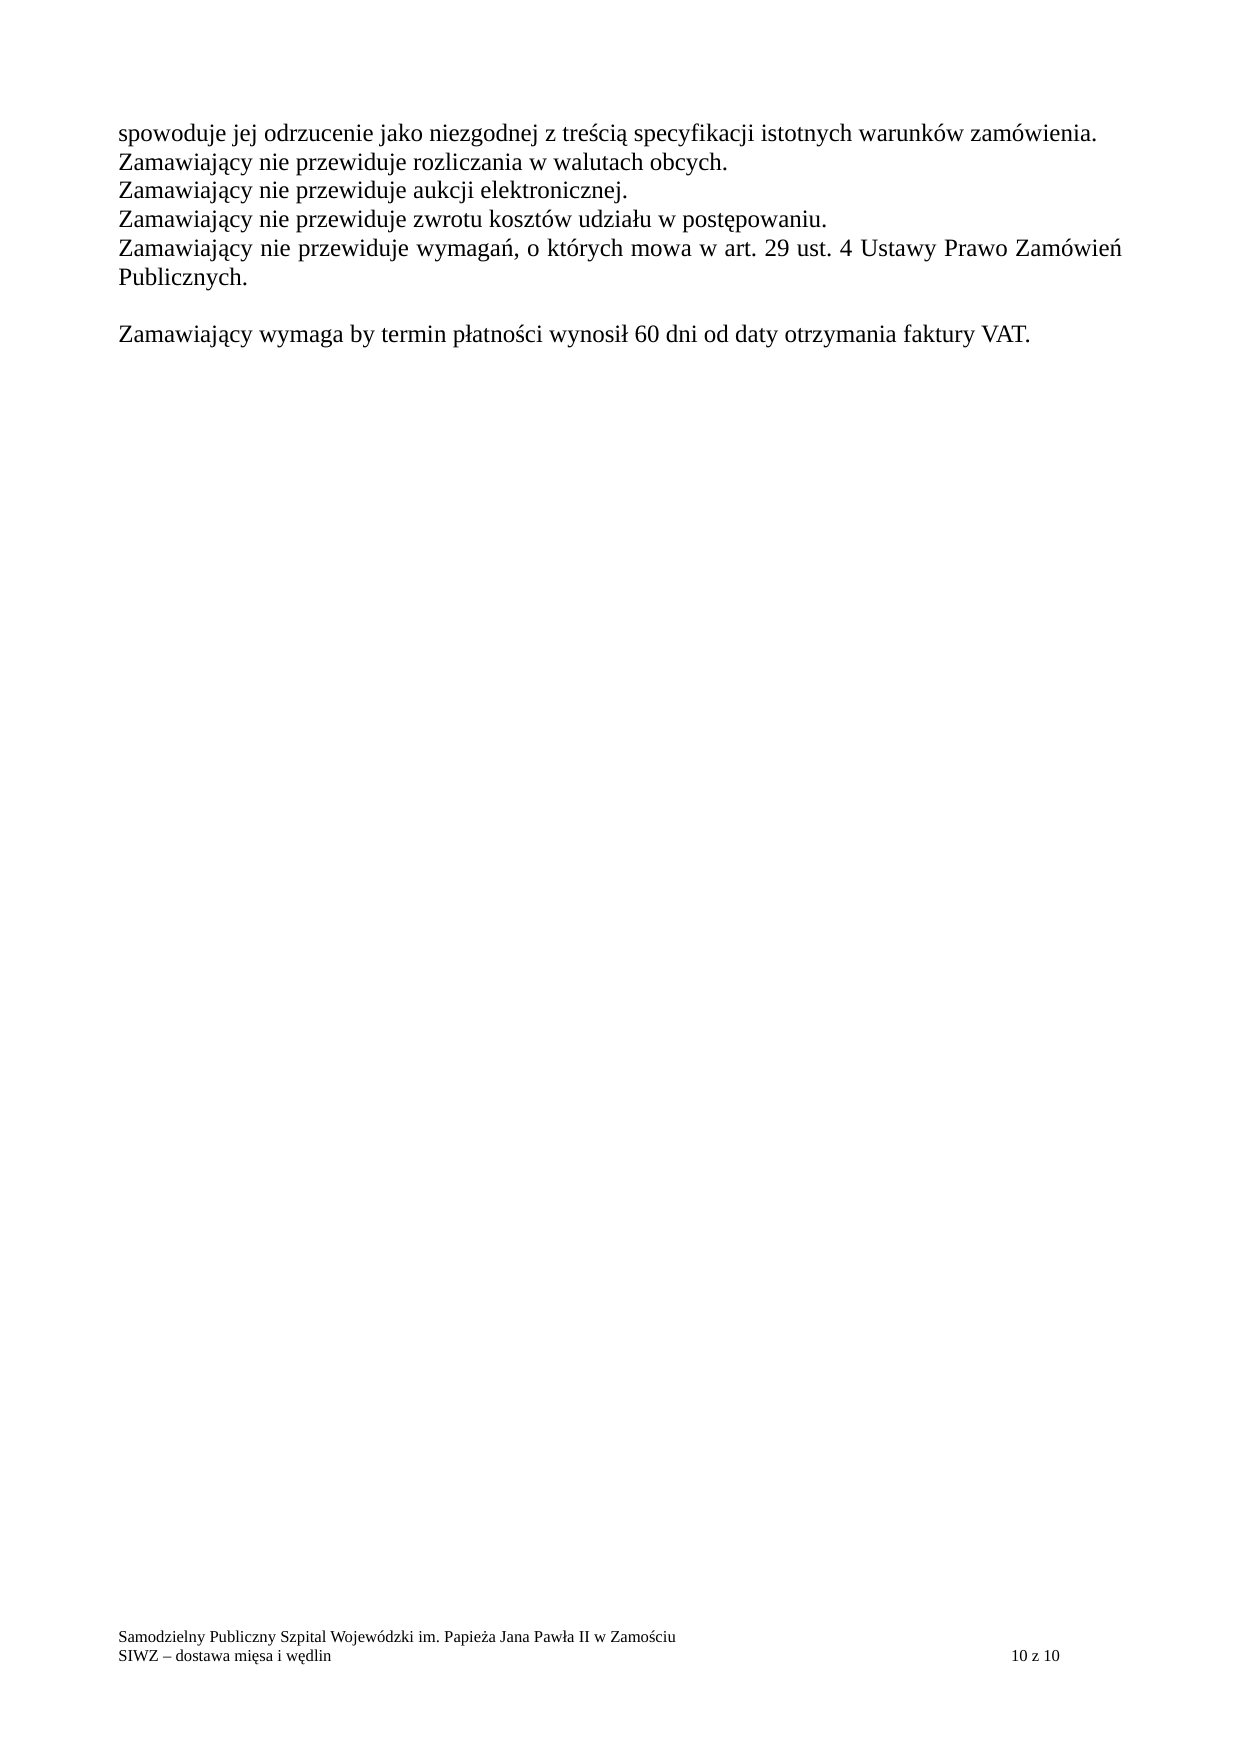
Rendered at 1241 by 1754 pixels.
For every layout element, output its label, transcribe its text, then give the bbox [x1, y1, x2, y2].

text Zamawiający nie przewiduje aukcji elektronicznej. [118, 176, 1122, 204]
text Zamawiający wymaga by termin płatności wynosił 60 dni od daty otrzymania faktury VAT. [118, 319, 1122, 348]
text spowoduje jej odrzucenie jako niezgodnej z treścią specyfikacji istotnych warunków zamówienia. [118, 118, 1122, 147]
text Zamawiający nie przewiduje zwrotu kosztów udziału w postępowaniu. [118, 204, 1122, 233]
text Zamawiający nie przewiduje wymagań, o których mowa w art. 29 ust. 4 Ustawy Prawo Zamówień Publicznych. [118, 233, 1122, 291]
text Zamawiający nie przewiduje rozliczania w walutach obcych. [118, 147, 1122, 176]
